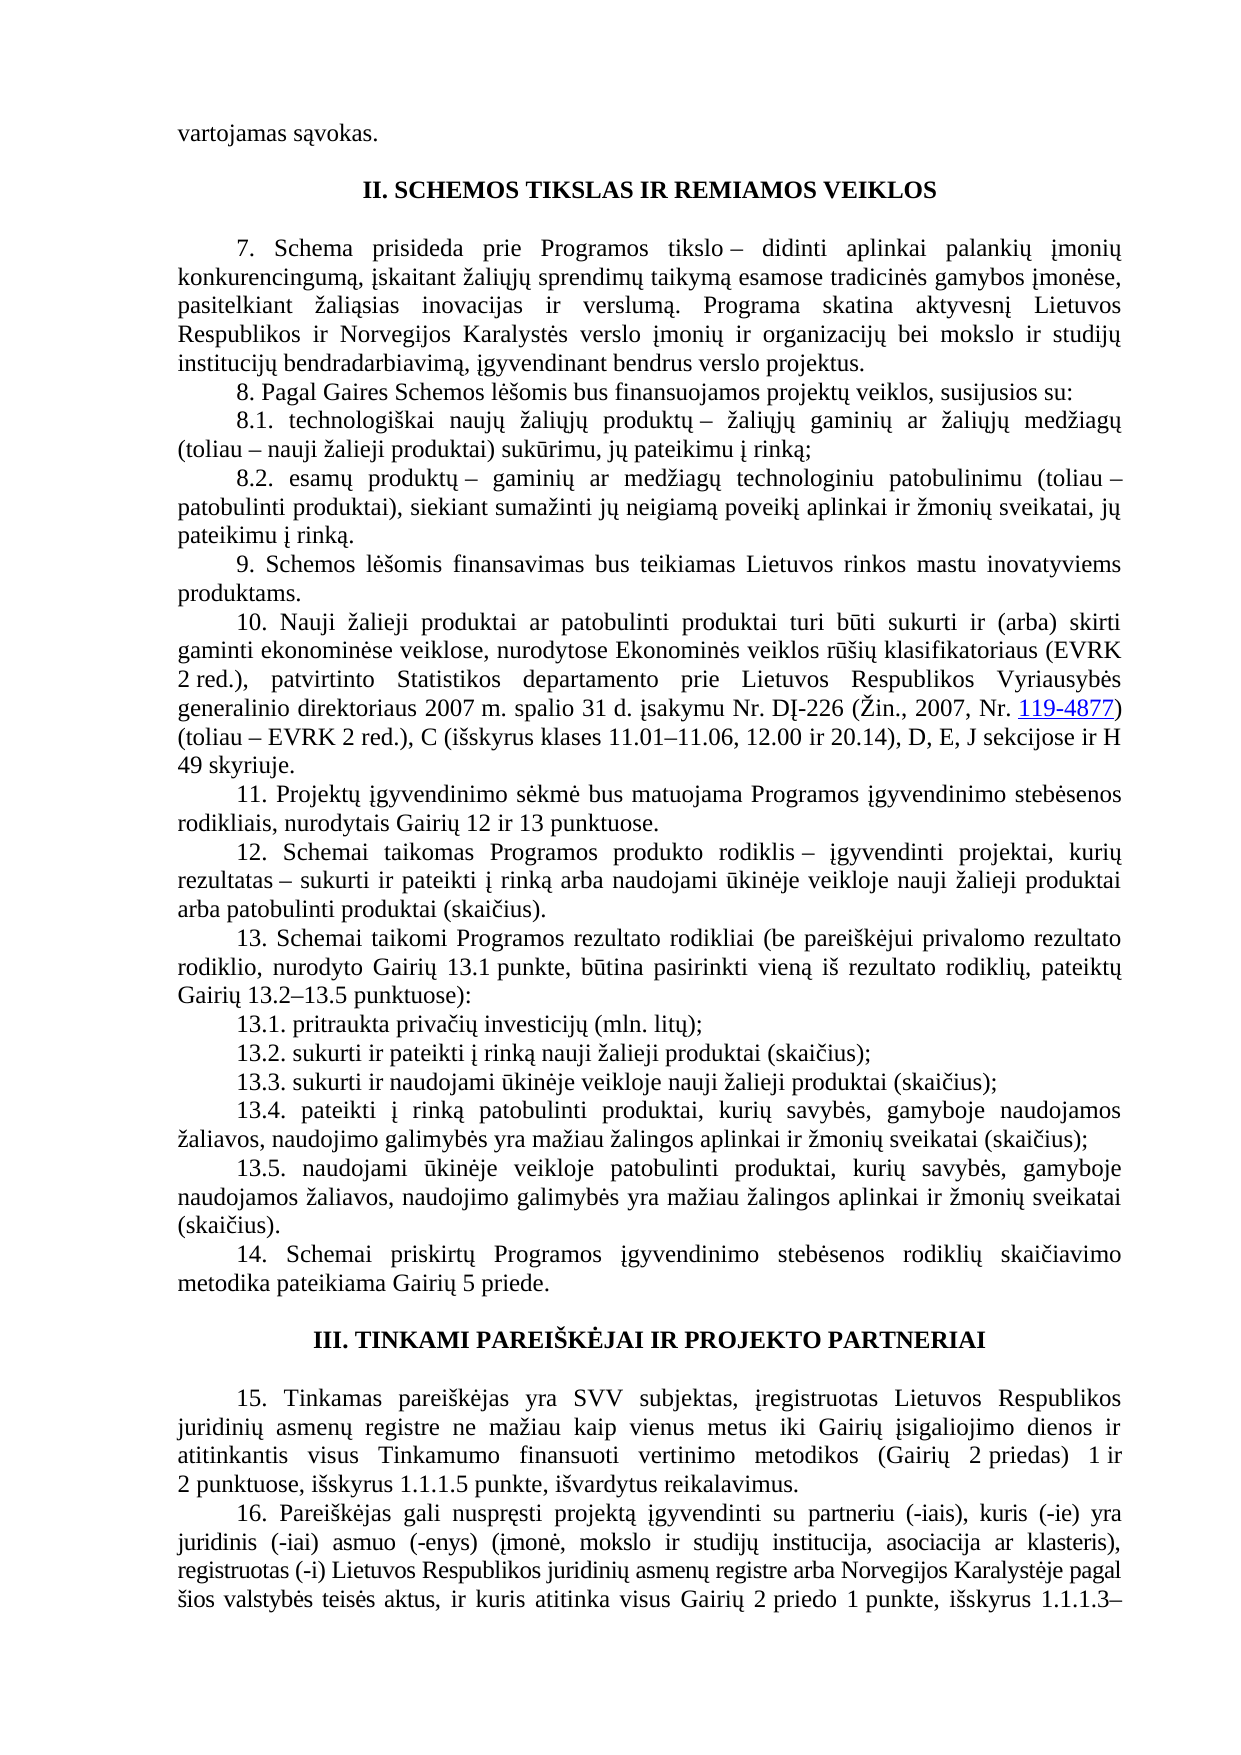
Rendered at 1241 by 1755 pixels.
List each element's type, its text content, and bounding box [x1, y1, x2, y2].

text II. sChemos TIKSLAS ir remiamos veiklos [177, 176, 1122, 204]
text 7. Schema prisideda prie Programos tikslo – didinti aplinkai palankių įmonių konkurencingumą, įskaitant žaliųjų sprendimų taikymą esamose tradicinės gamybos įmonėse, pasitelkiant žaliąsias inovacijas ir verslumą. Programa skatina aktyvesnį Lietuvos Respublikos ir Norvegijos Karalystės verslo įmonių ir organizacijų bei mokslo ir studijų institucijų bendradarbiavimą, įgyvendinant bendrus verslo projektus. [177, 233, 1122, 377]
text 8.2. esamų produktų – gaminių ar medžiagų technologiniu patobulinimu (toliau – patobulinti produktai), siekiant sumažinti jų neigiamą poveikį aplinkai ir žmonių sveikatai, jų pateikimu į rinką. [177, 463, 1122, 549]
text 10. Nauji žalieji produktai ar patobulinti produktai turi būti sukurti ir (arba) skirti gaminti ekonominėse veiklose, nurodytose Ekonominės veiklos rūšių klasifikatoriaus (EVRK 2 red.), patvirtinto Statistikos departamento prie Lietuvos Respublikos Vyriausybės generalinio direktoriaus 2007 m. spalio 31 d. įsakymu Nr. DĮ-226 (Žin., 2007, Nr. 119-4877) (toliau – EVRK 2 red.), C (išskyrus klases 11.01–11.06, 12.00 ir 20.14), D, E, J sekcijose ir H 49 skyriuje. [177, 607, 1122, 779]
text 15. Tinkamas pareiškėjas yra SVV subjektas, įregistruotas Lietuvos Respublikos juridinių asmenų registre ne mažiau kaip vienus metus iki Gairių įsigaliojimo dienos ir atitinkantis visus Tinkamumo finansuoti vertinimo metodikos (Gairių 2 priedas) 1 ir 2 punktuose, išskyrus 1.1.1.5 punkte, išvardytus reikalavimus. [177, 1383, 1122, 1498]
text 13.1. pritraukta privačių investicijų (mln. litų); [177, 1009, 1122, 1038]
text 13.5. naudojami ūkinėje veikloje patobulinti produktai, kurių savybės, gamyboje naudojamos žaliavos, naudojimo galimybės yra mažiau žalingos aplinkai ir žmonių sveikatai (skaičius). [177, 1153, 1122, 1239]
text III. TINKAMI PAREIŠKĖJAI IR Projekto PARTNERIAI [177, 1326, 1122, 1354]
text 9. Schemos lėšomis finansavimas bus teikiamas Lietuvos rinkos mastu inovatyviems produktams. [177, 549, 1122, 607]
text 8.1. technologiškai naujų žaliųjų produktų – žaliųjų gaminių ar žaliųjų medžiagų (toliau – nauji žalieji produktai) sukūrimu, jų pateikimu į rinką; [177, 406, 1122, 463]
text vartojamas sąvokas. [177, 118, 1122, 147]
text 8. Pagal Gaires Schemos lėšomis bus finansuojamos projektų veiklos, susijusios su: [177, 377, 1122, 406]
text 11. Projektų įgyvendinimo sėkmė bus matuojama Programos įgyvendinimo stebėsenos rodikliais, nurodytais Gairių 12 ir 13 punktuose. [177, 779, 1122, 837]
text 13.2. sukurti ir pateikti į rinką nauji žalieji produktai (skaičius); [177, 1038, 1122, 1067]
text 13.3. sukurti ir naudojami ūkinėje veikloje nauji žalieji produktai (skaičius); [177, 1067, 1122, 1096]
text 13.4. pateikti į rinką patobulinti produktai, kurių savybės, gamyboje naudojamos žaliavos, naudojimo galimybės yra mažiau žalingos aplinkai ir žmonių sveikatai (skaičius); [177, 1096, 1122, 1153]
text 13. Schemai taikomi Programos rezultato rodikliai (be pareiškėjui privalomo rezultato rodiklio, nurodyto Gairių 13.1 punkte, būtina pasirinkti vieną iš rezultato rodiklių, pateiktų Gairių 13.2–13.5 punktuose): [177, 923, 1122, 1009]
text 14. Schemai priskirtų Programos įgyvendinimo stebėsenos rodiklių skaičiavimo metodika pateikiama Gairių 5 priede. [177, 1239, 1122, 1297]
text 16. Pareiškėjas gali nuspręsti projektą įgyvendinti su partneriu (-iais), kuris (-ie) yra juridinis (-iai) asmuo (-enys) (įmonė, mokslo ir studijų institucija, asociacija ar klasteris), registruotas (-i) Lietuvos Respublikos juridinių asmenų registre arba Norvegijos Karalystėje pagal šios valstybės teisės aktus, ir kuris atitinka visus Gairių 2 priedo 1 punkte, išskyrus 1.1.1.3– [177, 1498, 1122, 1613]
text 12. Schemai taikomas Programos produkto rodiklis – įgyvendinti projektai, kurių rezultatas – sukurti ir pateikti į rinką arba naudojami ūkinėje veikloje nauji žalieji produktai arba patobulinti produktai (skaičius). [177, 837, 1122, 923]
